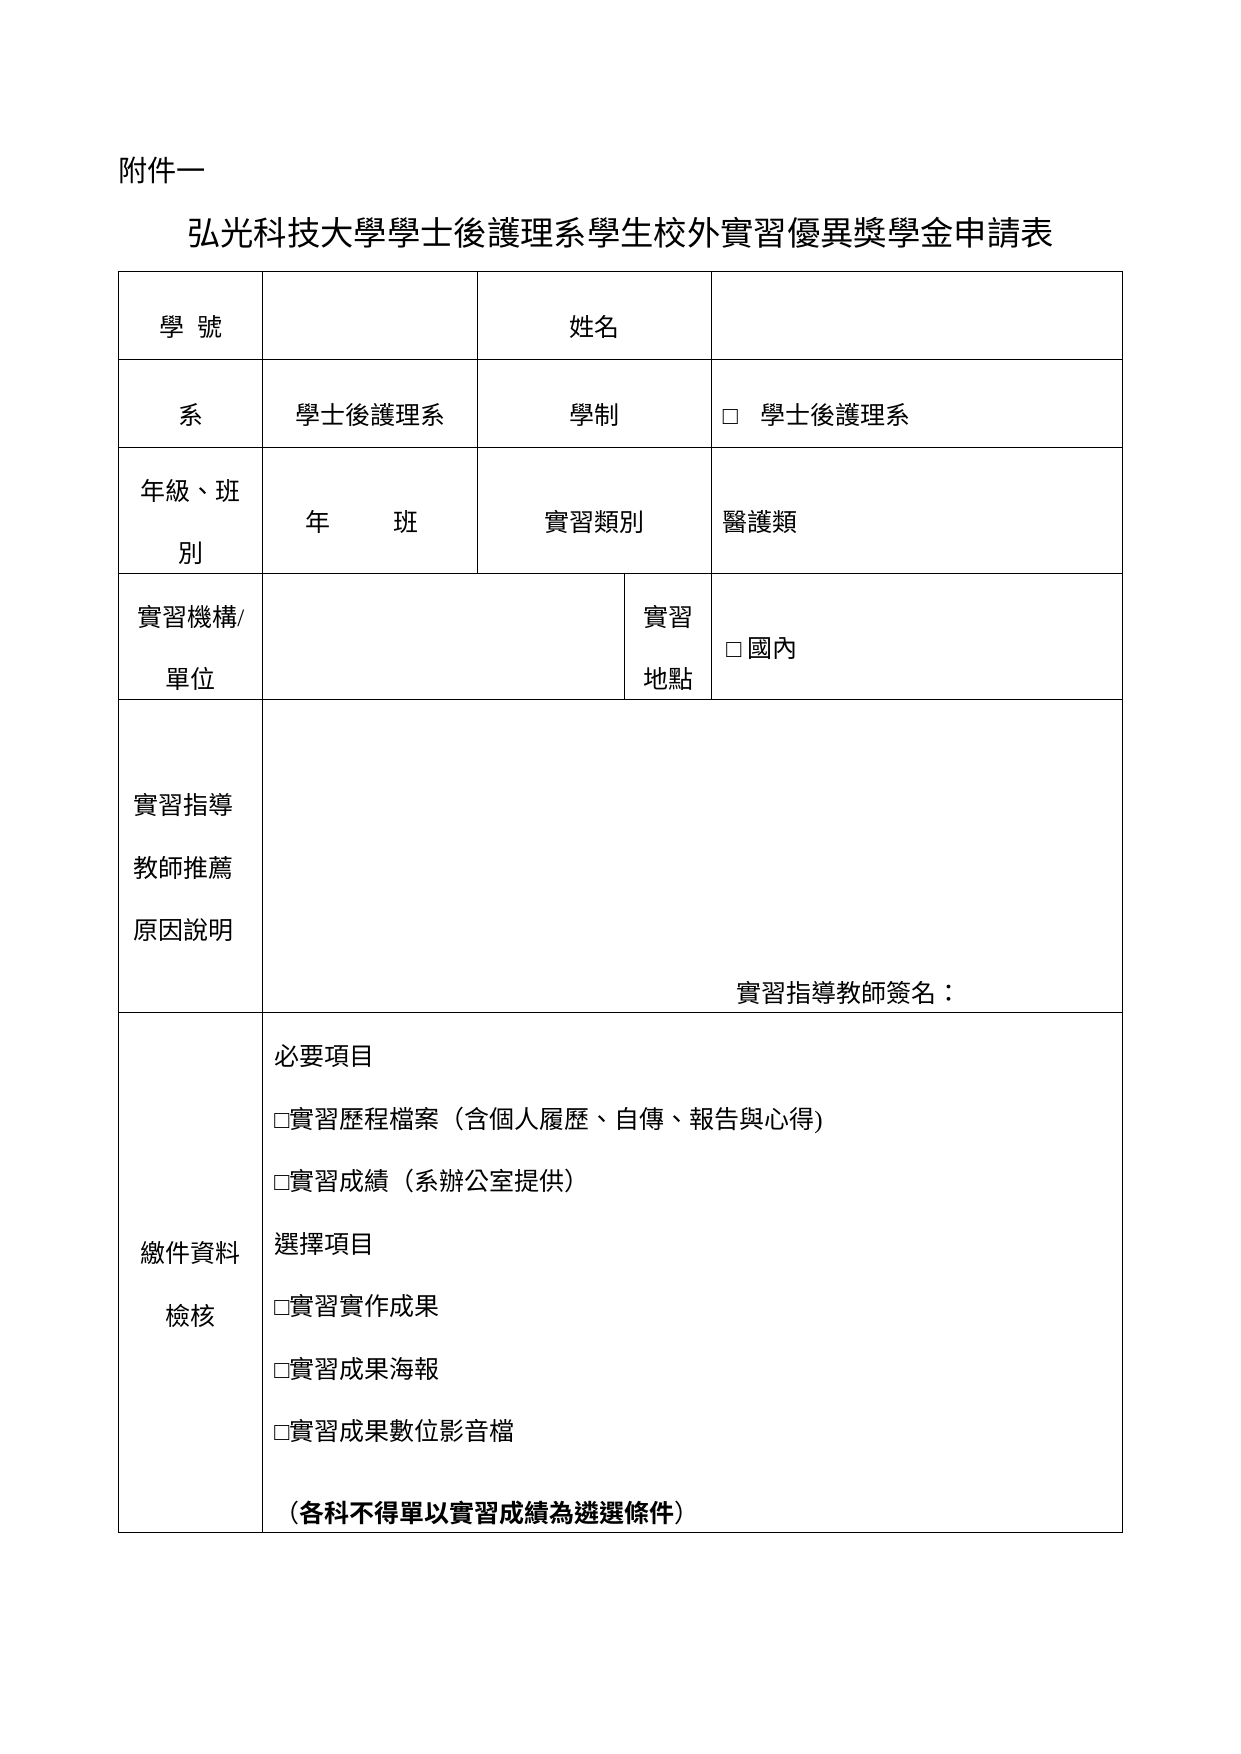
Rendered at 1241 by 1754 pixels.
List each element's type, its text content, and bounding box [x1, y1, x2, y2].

table_cell 實習指導教師推薦原因說明 [119, 700, 262, 1012]
text 附件一 [118, 127, 1122, 189]
table_cell 學士後護理系 [712, 360, 1122, 447]
table_cell 實習機構/單位 [119, 574, 262, 699]
table_cell 學士後護理系 [263, 360, 477, 447]
table_cell 醫護類 [712, 448, 1122, 573]
table_header 弘光科技大學學士後護理系學生校外實習優異獎學金申請表 [118, 190, 1122, 271]
table_cell [263, 574, 624, 699]
table_cell 系 [119, 360, 262, 447]
table_cell [712, 272, 1122, 359]
table_cell 實習類別 [478, 448, 711, 573]
table_cell 實習 地點 [625, 574, 711, 699]
table_cell 年 班 [263, 448, 477, 573]
table_cell □ 國內 [712, 574, 1122, 699]
table_cell 繳件資料檢核 [119, 1013, 262, 1532]
table_cell 實習指導教師簽名： [263, 700, 1122, 1012]
table_cell 姓名 [478, 272, 711, 359]
table_cell 學制 [478, 360, 711, 447]
table_cell 年級、班別 [119, 448, 262, 573]
table_cell [263, 272, 477, 359]
table_cell 必要項目 □實習歷程檔案（含個人履歷、自傳、報告與心得) □實習成績（系辦公室提供） 選擇項目 □實習實作成果 □實習成果海報 □實習成果數位影音檔 （各科不得單以實習成績為遴選條件） [263, 1013, 1122, 1532]
table_cell 學 號 [119, 272, 262, 359]
